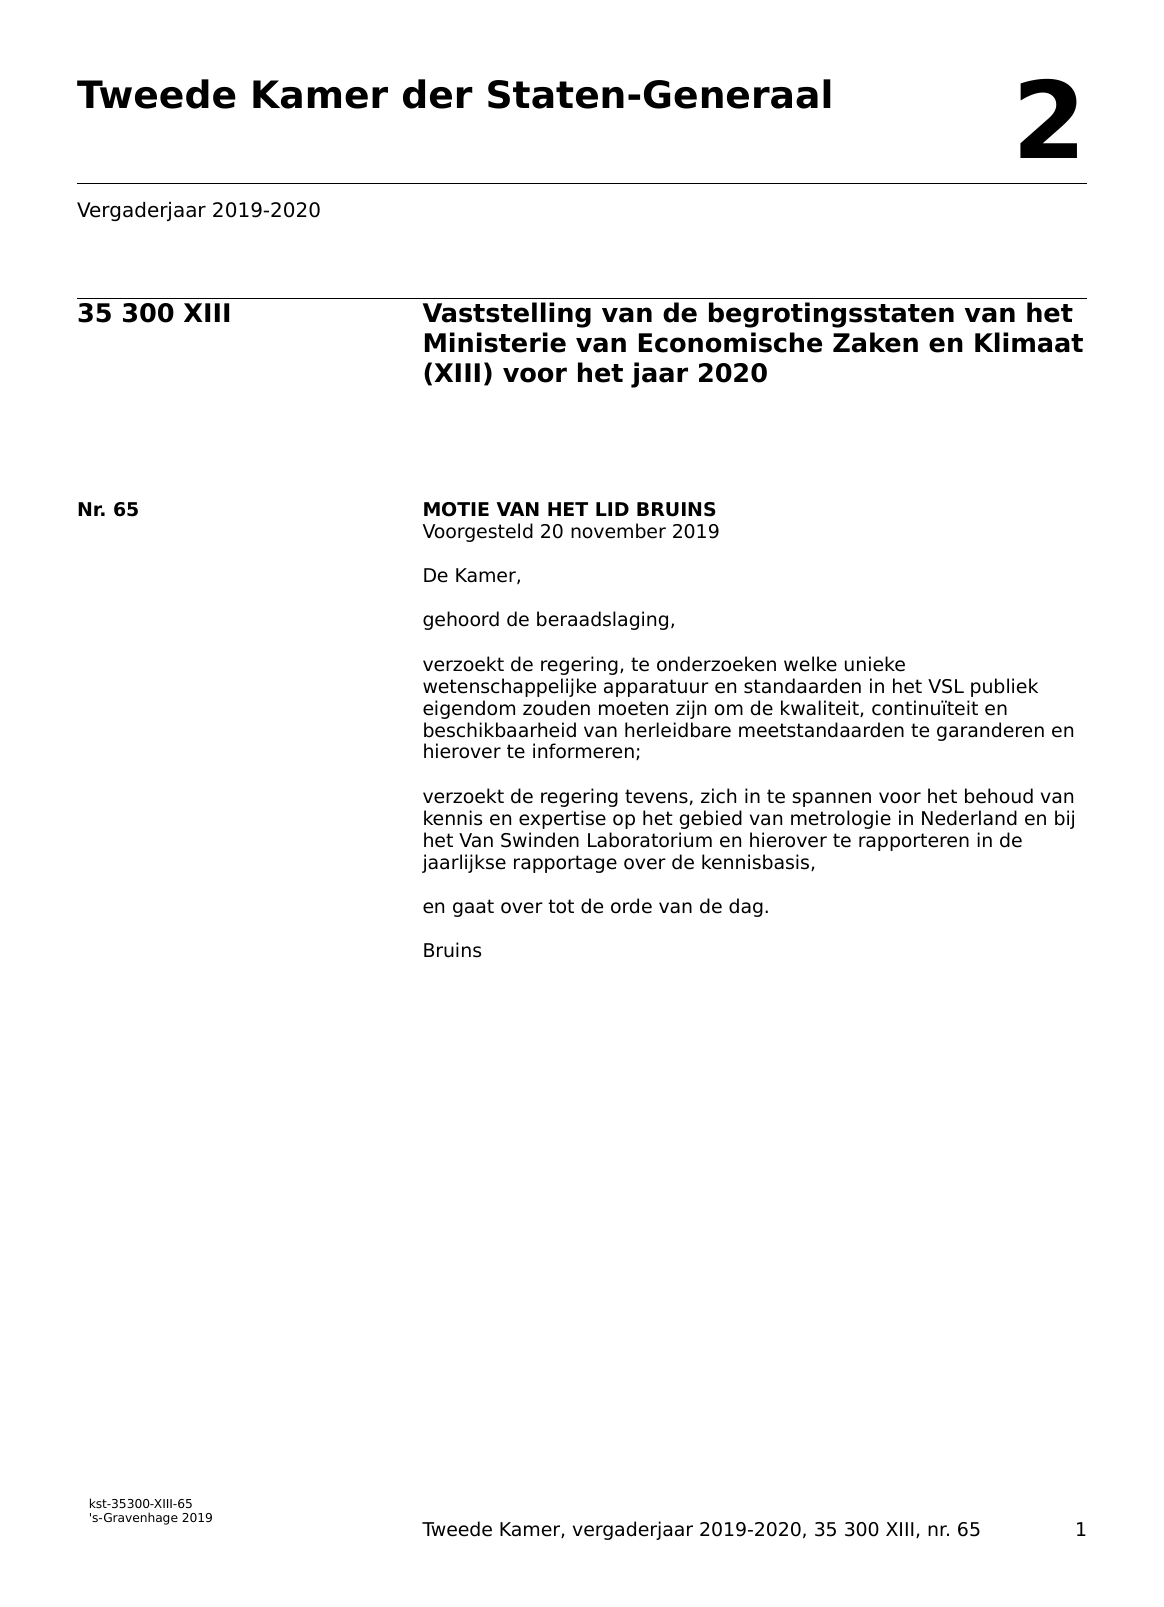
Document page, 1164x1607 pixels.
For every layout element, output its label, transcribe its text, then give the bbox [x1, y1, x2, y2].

text verzoekt de regering, te onderzoeken welke unieke wetenschappelijke apparatuur en standaarden in het VSL publiek eigendom zouden moeten zijn om de kwaliteit, continuïteit en beschikbaarheid van herleidbare meetstandaarden te garanderen en hierover te informeren; [422, 653, 1087, 763]
text kst-35300-XIII-65 [88, 1497, 323, 1511]
subtitle Nr. 65 MOTIE VAN HET LID BRUINS [77, 499, 1087, 521]
text verzoekt de regering tevens, zich in te spannen voor het behoud van kennis en expertise op het gebied van metrologie in Nederland en bij het Van Swinden Laboratorium en hierover te rapporteren in de jaarlijkse rapportage over de kennisbasis, [422, 786, 1087, 873]
text en gaat over tot de orde van de dag. [422, 896, 1087, 918]
subtitle 35 300 XIII Vaststelling van de begrotingsstaten van het Ministerie van Economische Zaken en Klimaat (XIII) voor het jaar 2020 [77, 299, 1087, 388]
text De Kamer, [422, 565, 1087, 587]
text Bruins [422, 940, 1087, 962]
table_cell Vergaderjaar 2019-2020 [77, 184, 1087, 298]
text gehoord de beraadslaging, [422, 609, 1087, 631]
text Voorgesteld 20 november 2019 [422, 521, 1087, 543]
table_header 2 [886, 59, 1087, 183]
table_header Tweede Kamer der Staten-Generaal [77, 59, 886, 183]
text 's-Gravenhage 2019 [88, 1511, 323, 1525]
